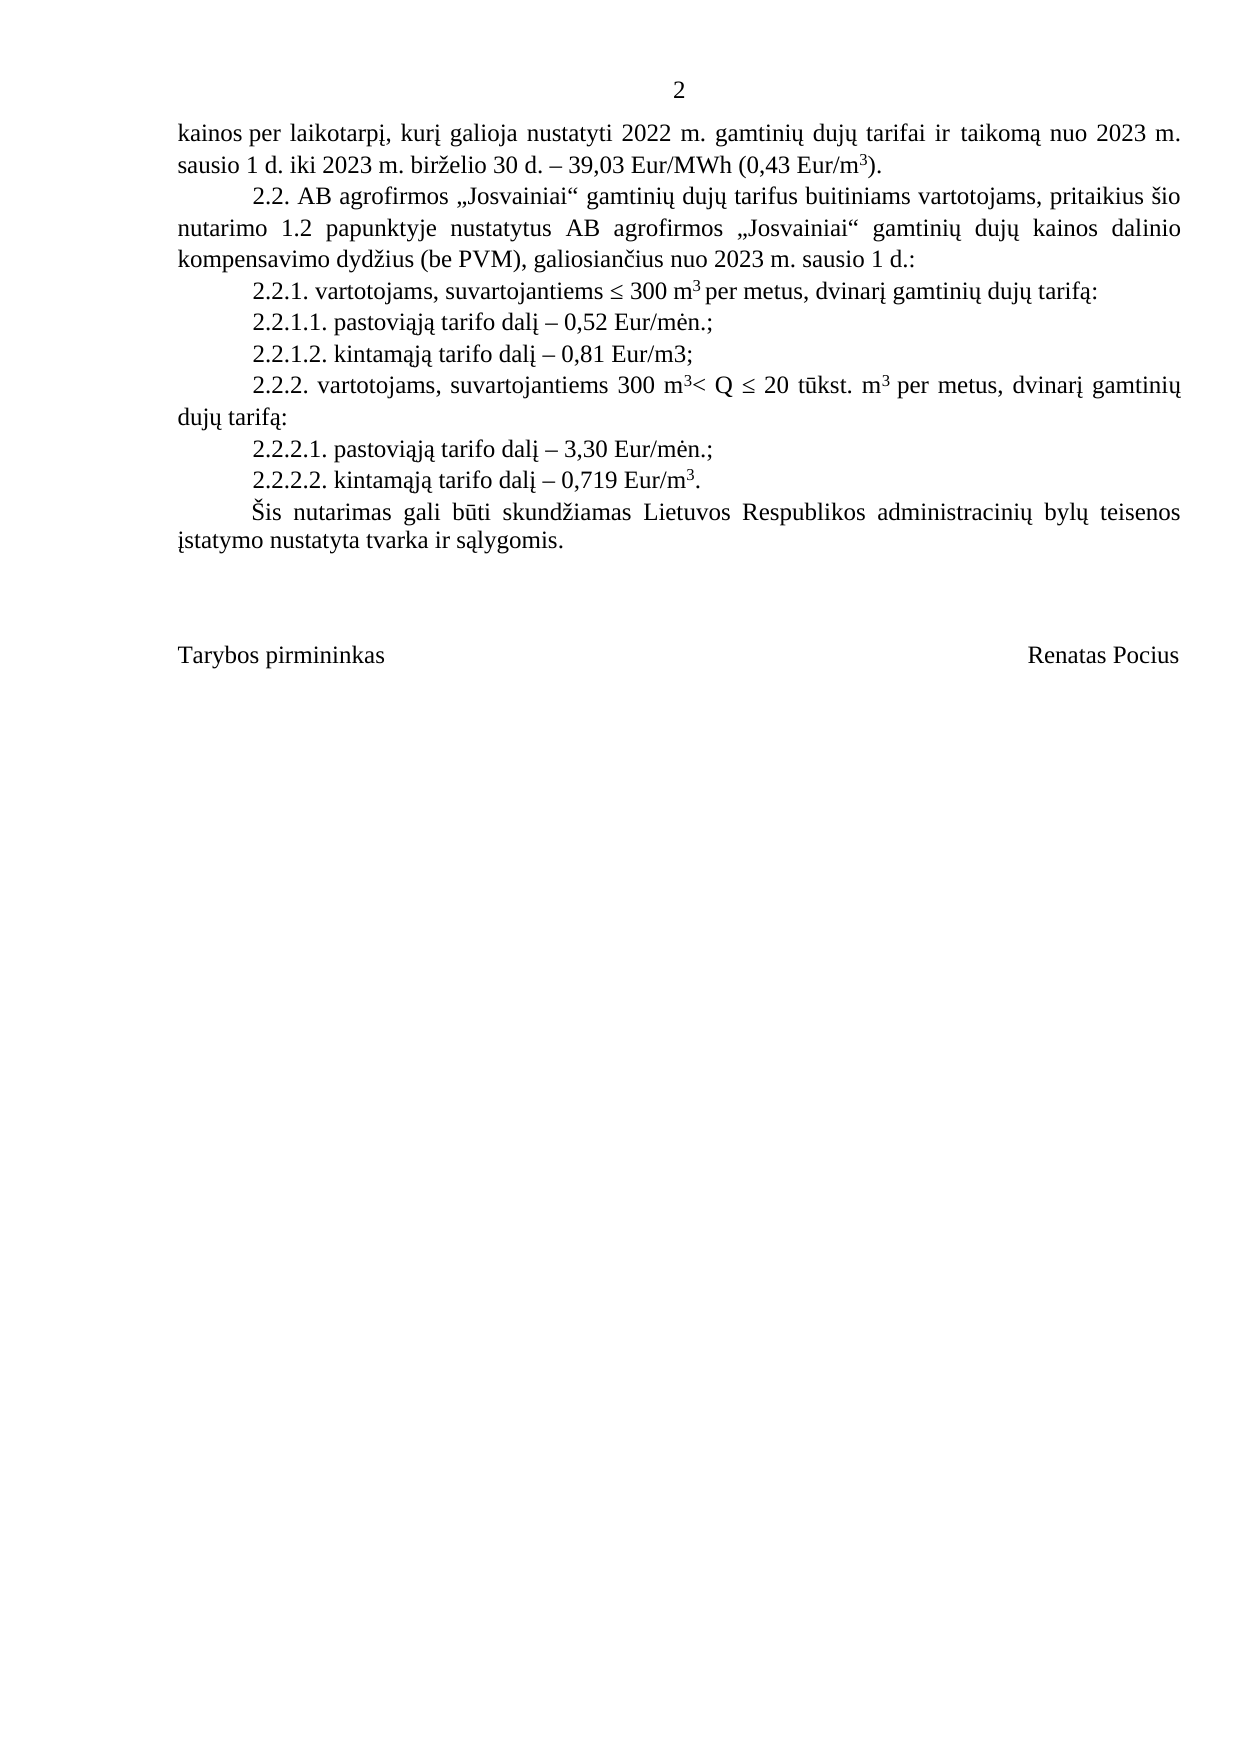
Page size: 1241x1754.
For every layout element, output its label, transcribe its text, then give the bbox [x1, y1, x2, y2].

text 2.2.2. vartotojams, suvartojantiems 300 m3< Q ≤ 20 tūkst. m3 per metus, dvinarį gamtinių dujų tarifą: [177, 371, 1181, 431]
text 2.2.2.1. pastoviąją tarifo dalį – 3,30 Eur/mėn.; [177, 434, 1181, 462]
text 2.2.1. vartotojams, suvartojantiems ≤ 300 m3 per metus, dvinarį gamtinių dujų tarifą: [177, 276, 1181, 305]
text 2.2.2.2. kintamąją tarifo dalį – 0,719 Eur/m3. [177, 465, 1181, 494]
text Tarybos pirmininkas Renatas Pocius [177, 641, 1181, 669]
text Šis nutarimas gali būti skundžiamas Lietuvos Respublikos administracinių bylų teisenos įstatymo nustatyta tvarka ir sąlygomis. [177, 497, 1181, 554]
text 2.2. AB agrofirmos „Josvainiai“ gamtinių dujų tarifus buitiniams vartotojams, pritaikius šio nutarimo 1.2 papunktyje nustatytus AB agrofirmos „Josvainiai“ gamtinių dujų kainos dalinio kompensavimo dydžius (be PVM), galiosiančius nuo 2023 m. sausio 1 d.: [177, 181, 1181, 273]
text 2.2.1.2. kintamąją tarifo dalį – 0,81 Eur/m3; [177, 339, 1181, 368]
text 2.2.1.1. pastoviąją tarifo dalį – 0,52 Eur/mėn.; [177, 307, 1181, 336]
text kainos per laikotarpį, kurį galioja nustatyti 2022 m. gamtinių dujų tarifai ir taikomą nuo 2023 m. sausio 1 d. iki 2023 m. birželio 30 d. – 39,03 Eur/MWh (0,43 Eur/m3). [177, 118, 1181, 178]
